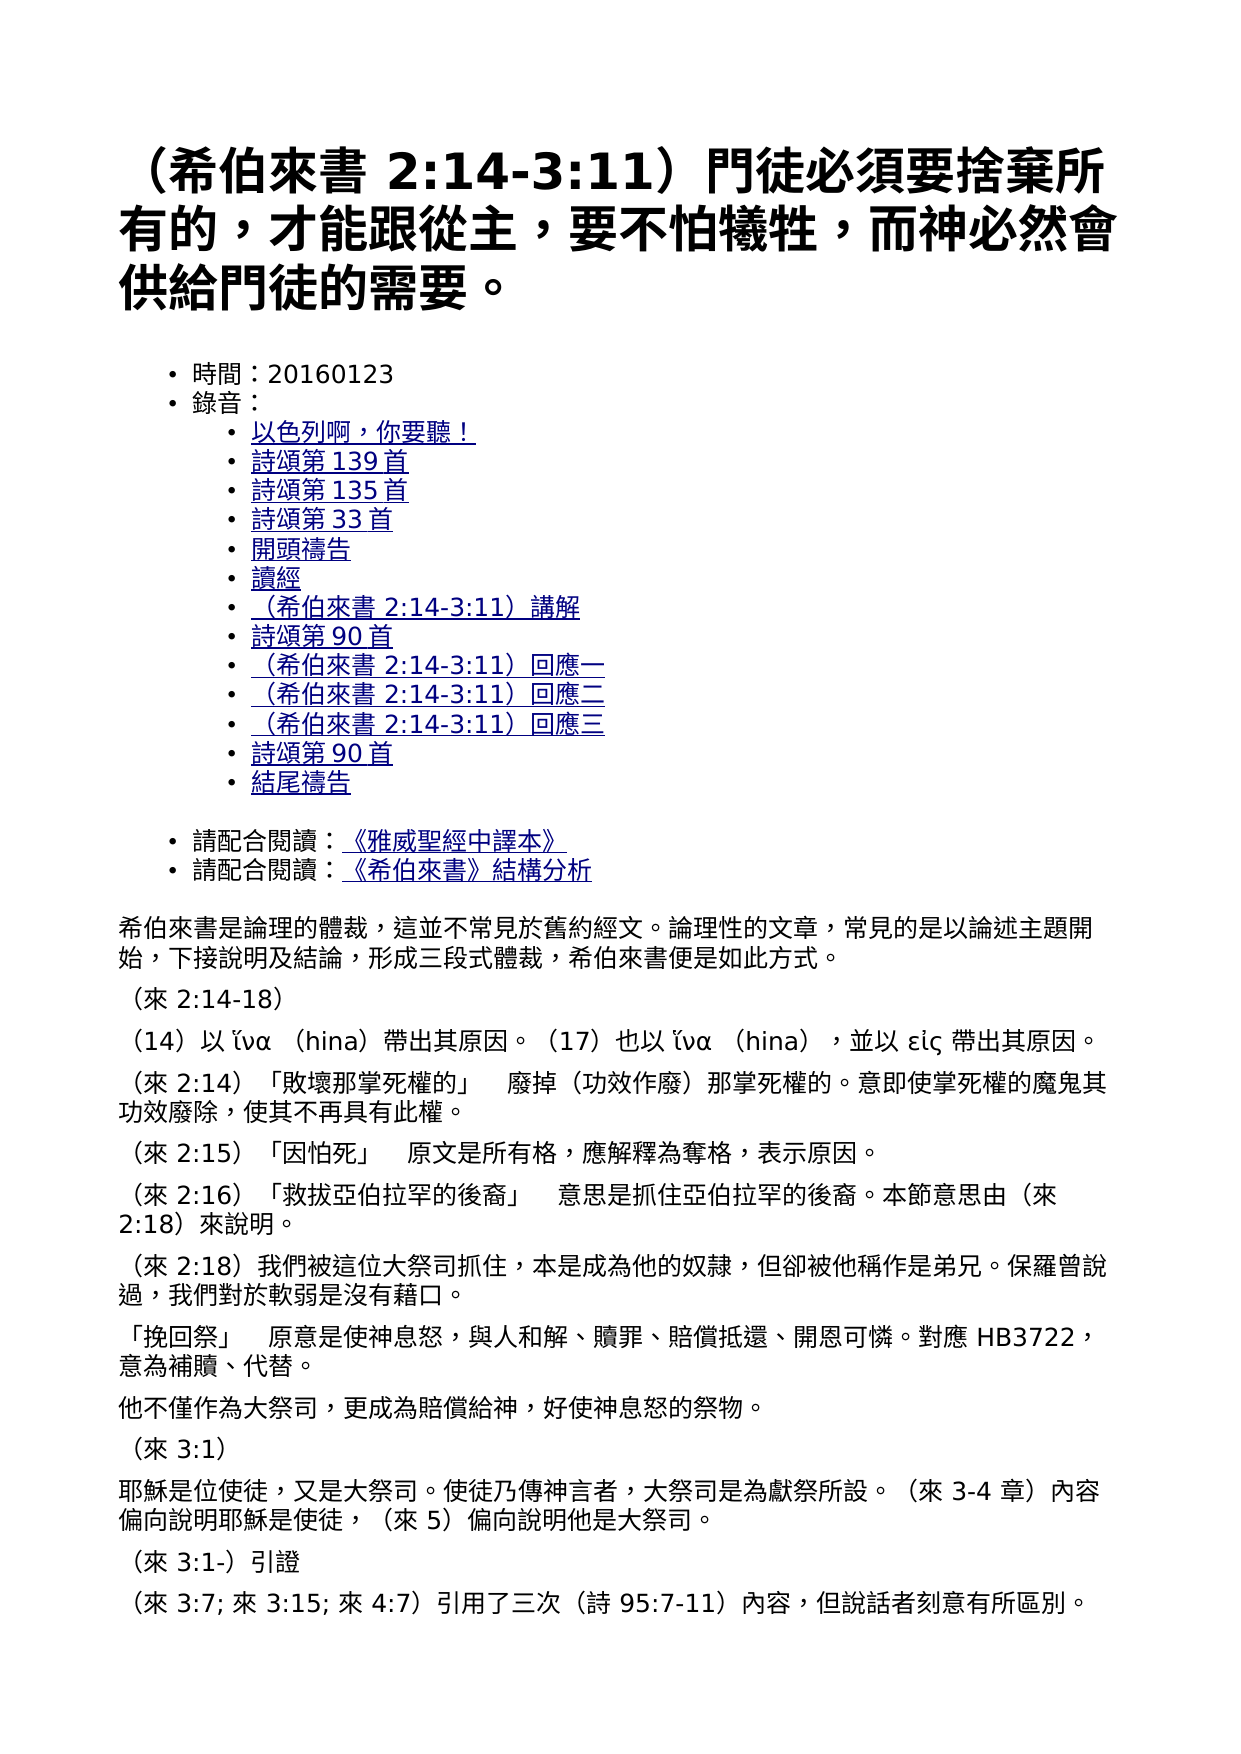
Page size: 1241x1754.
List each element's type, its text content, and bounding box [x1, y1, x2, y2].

text （來 2:14-18） [118, 985, 1122, 1014]
subtitle （希伯來書 2:14-3:11）門徒必須要捨棄所有的，才能跟從主，要不怕犧牲，而神必然會供給門徒的需要。 [118, 143, 1122, 318]
text 希伯來書是論理的體裁，這並不常見於舊約經文。論理性的文章，常見的是以論述主題開始，下接說明及結論，形成三段式體裁，希伯來書便是如此方式。 [118, 914, 1122, 973]
list 詩頌第90首 [236, 622, 1122, 651]
list 請配合閱讀：《雅威聖經中譯本》 [177, 827, 1122, 856]
list （希伯來書 2:14-3:11）回應一 [236, 651, 1122, 681]
text 他不僅作為大祭司，更成為賠償給神，好使神息怒的祭物。 [118, 1394, 1122, 1423]
text （來 2:15）「因怕死」 原文是所有格，應解釋為奪格，表示原因。 [118, 1139, 1122, 1169]
text 耶穌是位使徒，又是大祭司。使徒乃傳神言者，大祭司是為獻祭所設。（來 3-4 章）內容偏向說明耶穌是使徒，（來 5）偏向說明他是大祭司。 [118, 1477, 1122, 1535]
list 時間：20160123 [177, 360, 1122, 389]
list （希伯來書 2:14-3:11）回應三 [236, 710, 1122, 739]
text （來 2:14）「敗壞那掌死權的」 廢掉（功效作廢）那掌死權的。意即使掌死權的魔鬼其功效廢除，使其不再具有此權。 [118, 1069, 1122, 1127]
text 「挽回祭」 原意是使神息怒，與人和解、贖罪、賠償抵還、開恩可憐。對應 HB3722，意為補贖、代替。 [118, 1323, 1122, 1381]
list 詩頌第135首 [236, 476, 1122, 506]
list 讀經 [236, 564, 1122, 593]
list 詩頌第90首 [236, 739, 1122, 768]
text （來 3:1-）引證 [118, 1548, 1122, 1577]
list （希伯來書 2:14-3:11）講解 [236, 593, 1122, 622]
list 開頭禱告 [236, 535, 1122, 564]
list （希伯來書 2:14-3:11）回應二 [236, 681, 1122, 710]
list 錄音： [177, 389, 1122, 418]
text （來 2:16）「救拔亞伯拉罕的後裔」 意思是抓住亞伯拉罕的後裔。本節意思由（來 2:18）來說明。 [118, 1181, 1122, 1239]
text （來 3:1） [118, 1435, 1122, 1464]
list 結尾禱告 [236, 768, 1122, 797]
list 詩頌第33首 [236, 506, 1122, 535]
text （來 2:18）我們被這位大祭司抓住，本是成為他的奴隷，但卻被他稱作是弟兄。保羅曾說過，我們對於軟弱是沒有藉口。 [118, 1252, 1122, 1310]
text （14）以 ἵνα （hina）帶出其原因。（17）也以 ἵνα （hina），並以 εἰς 帶出其原因。 [118, 1027, 1122, 1056]
list 以色列啊，你要聽！ [236, 418, 1122, 447]
list 詩頌第139首 [236, 447, 1122, 476]
text （來 3:7; 來 3:15; 來 4:7）引用了三次（詩 95:7-11）內容，但說話者刻意有所區別。 [118, 1589, 1122, 1619]
list 請配合閱讀：《希伯來書》結構分析 [177, 856, 1122, 885]
